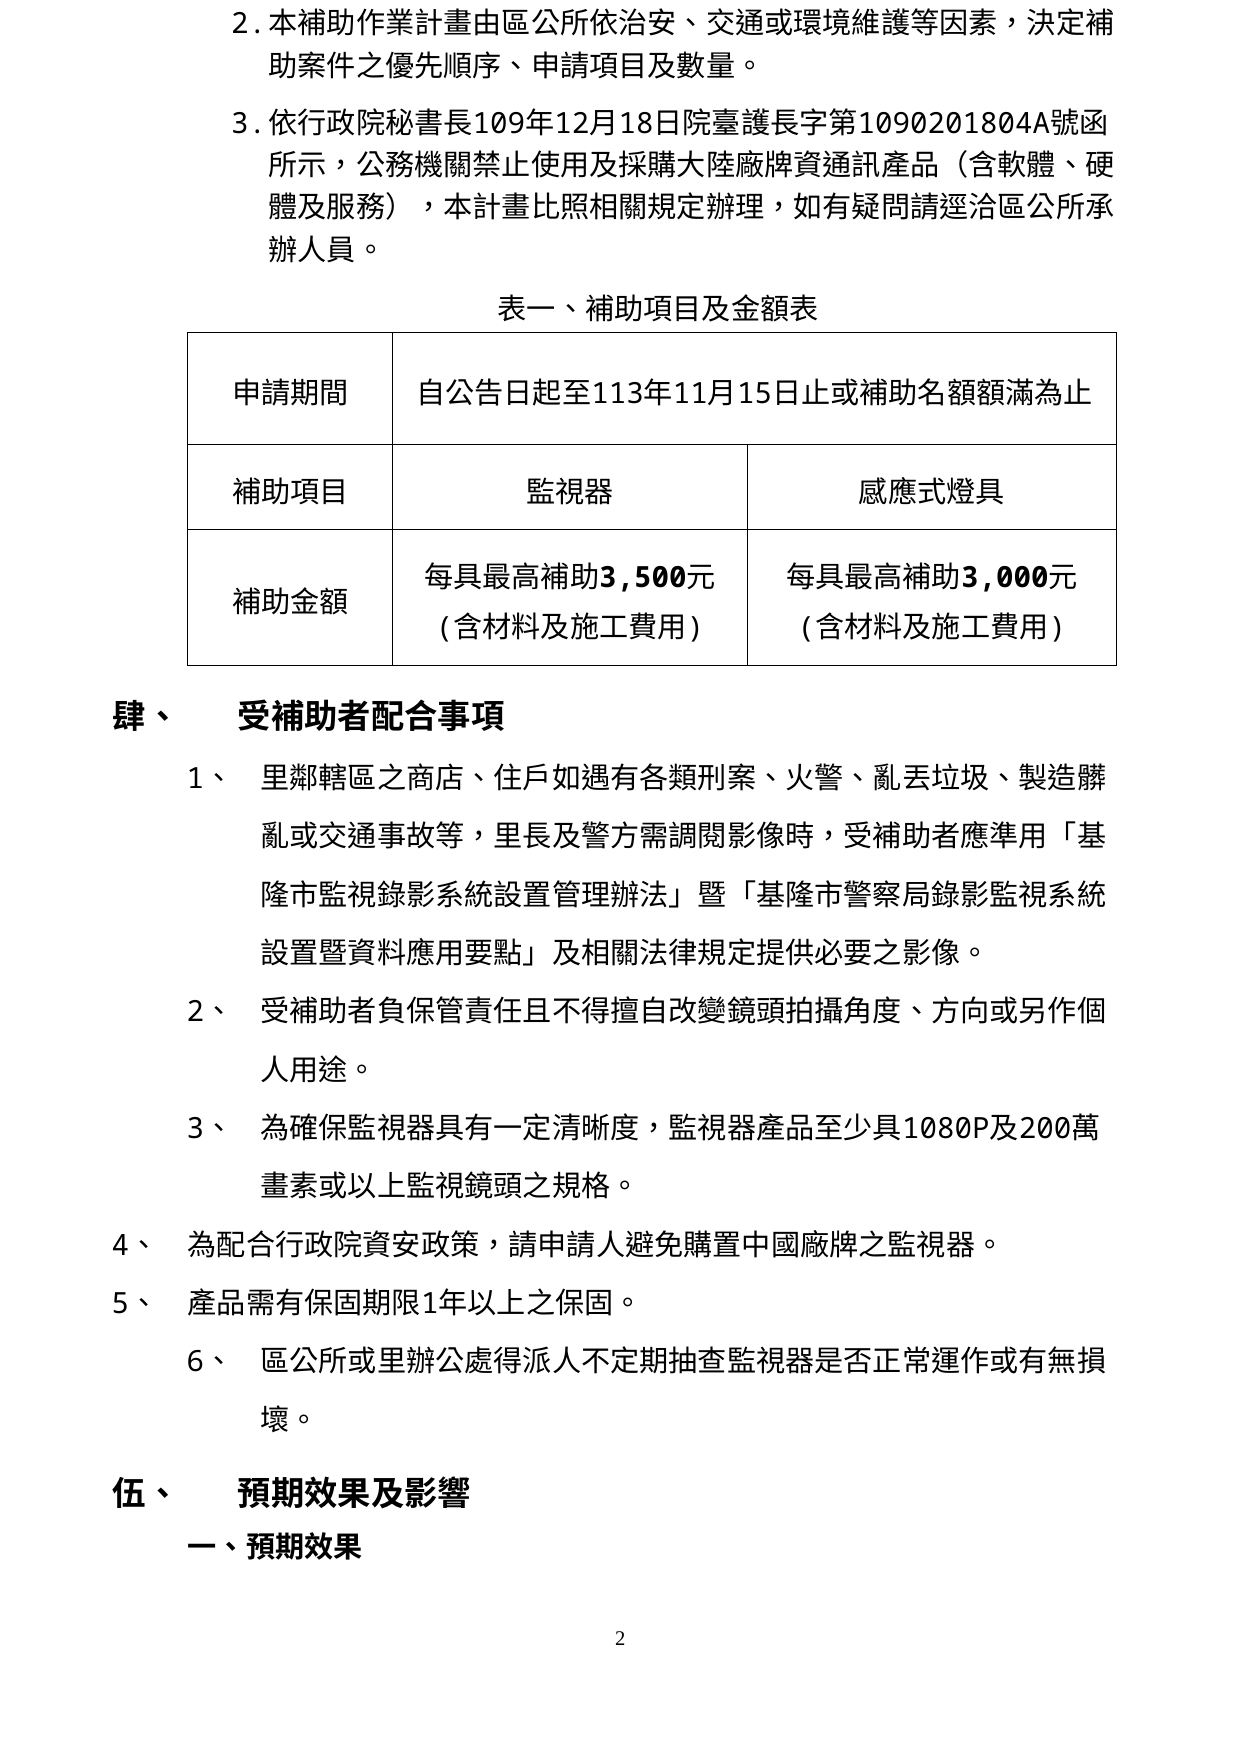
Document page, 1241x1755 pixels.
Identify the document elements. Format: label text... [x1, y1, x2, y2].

list 區公所或里辦公處得派人不定期抽查監視器是否正常運作或有無損壞。 [186, 1325, 1128, 1442]
table_cell 補助金額 [188, 530, 392, 664]
list 本補助作業計畫由區公所依治安、交通或環境維護等因素，決定補助案件之優先順序、申請項目及數量。 [231, 0, 1128, 85]
list 受補助者負保管責任且不得擅自改變鏡頭拍攝角度、方向或另作個人用途。 [186, 975, 1128, 1092]
table_cell 每具最高補助3,000元 (含材料及施工費用) [748, 530, 1116, 664]
subtitle 表一、補助項目及金額表 [187, 269, 1128, 332]
subtitle 一、預期效果 [187, 1518, 1128, 1568]
list 里鄰轄區之商店、住戶如遇有各類刑案、火警、亂丟垃圾、製造髒亂或交通事故等，里長及警方需調閱影像時，受補助者應準用「基隆市監視錄影系統設置管理辦法」暨「基隆市警察局錄影監視系統設置暨資料應用要點」及相關法律規定提供必要之影像。 [186, 742, 1128, 975]
table_header 自公告日起至113年11月15日止或補助名額額滿為止 [393, 333, 1116, 444]
list 為確保監視器具有一定清晰度，監視器產品至少具1080P及200萬畫素或以上監視鏡頭之規格。 [186, 1092, 1128, 1208]
table_cell 補助項目 [188, 445, 392, 529]
list 依行政院秘書長109年12月18日院臺護長字第1090201804A號函所示，公務機關禁止使用及採購大陸廠牌資通訊產品（含軟體、硬體及服務），本計畫比照相關規定辦理，如有疑問請逕洽區公所承辦人員。 [231, 99, 1128, 269]
table_header 申請期間 [188, 333, 392, 444]
list 預期效果及影響 [112, 1454, 1128, 1518]
list 受補助者配合事項 [112, 678, 1128, 742]
list 產品需有保固期限1年以上之保固。 [111, 1267, 1128, 1325]
table_cell 監視器 [393, 445, 747, 529]
list 為配合行政院資安政策，請申請人避免購置中國廠牌之監視器。 [111, 1208, 1128, 1267]
table_cell 感應式燈具 [748, 445, 1116, 529]
table_cell 每具最高補助3,500元 (含材料及施工費用) [393, 530, 747, 664]
